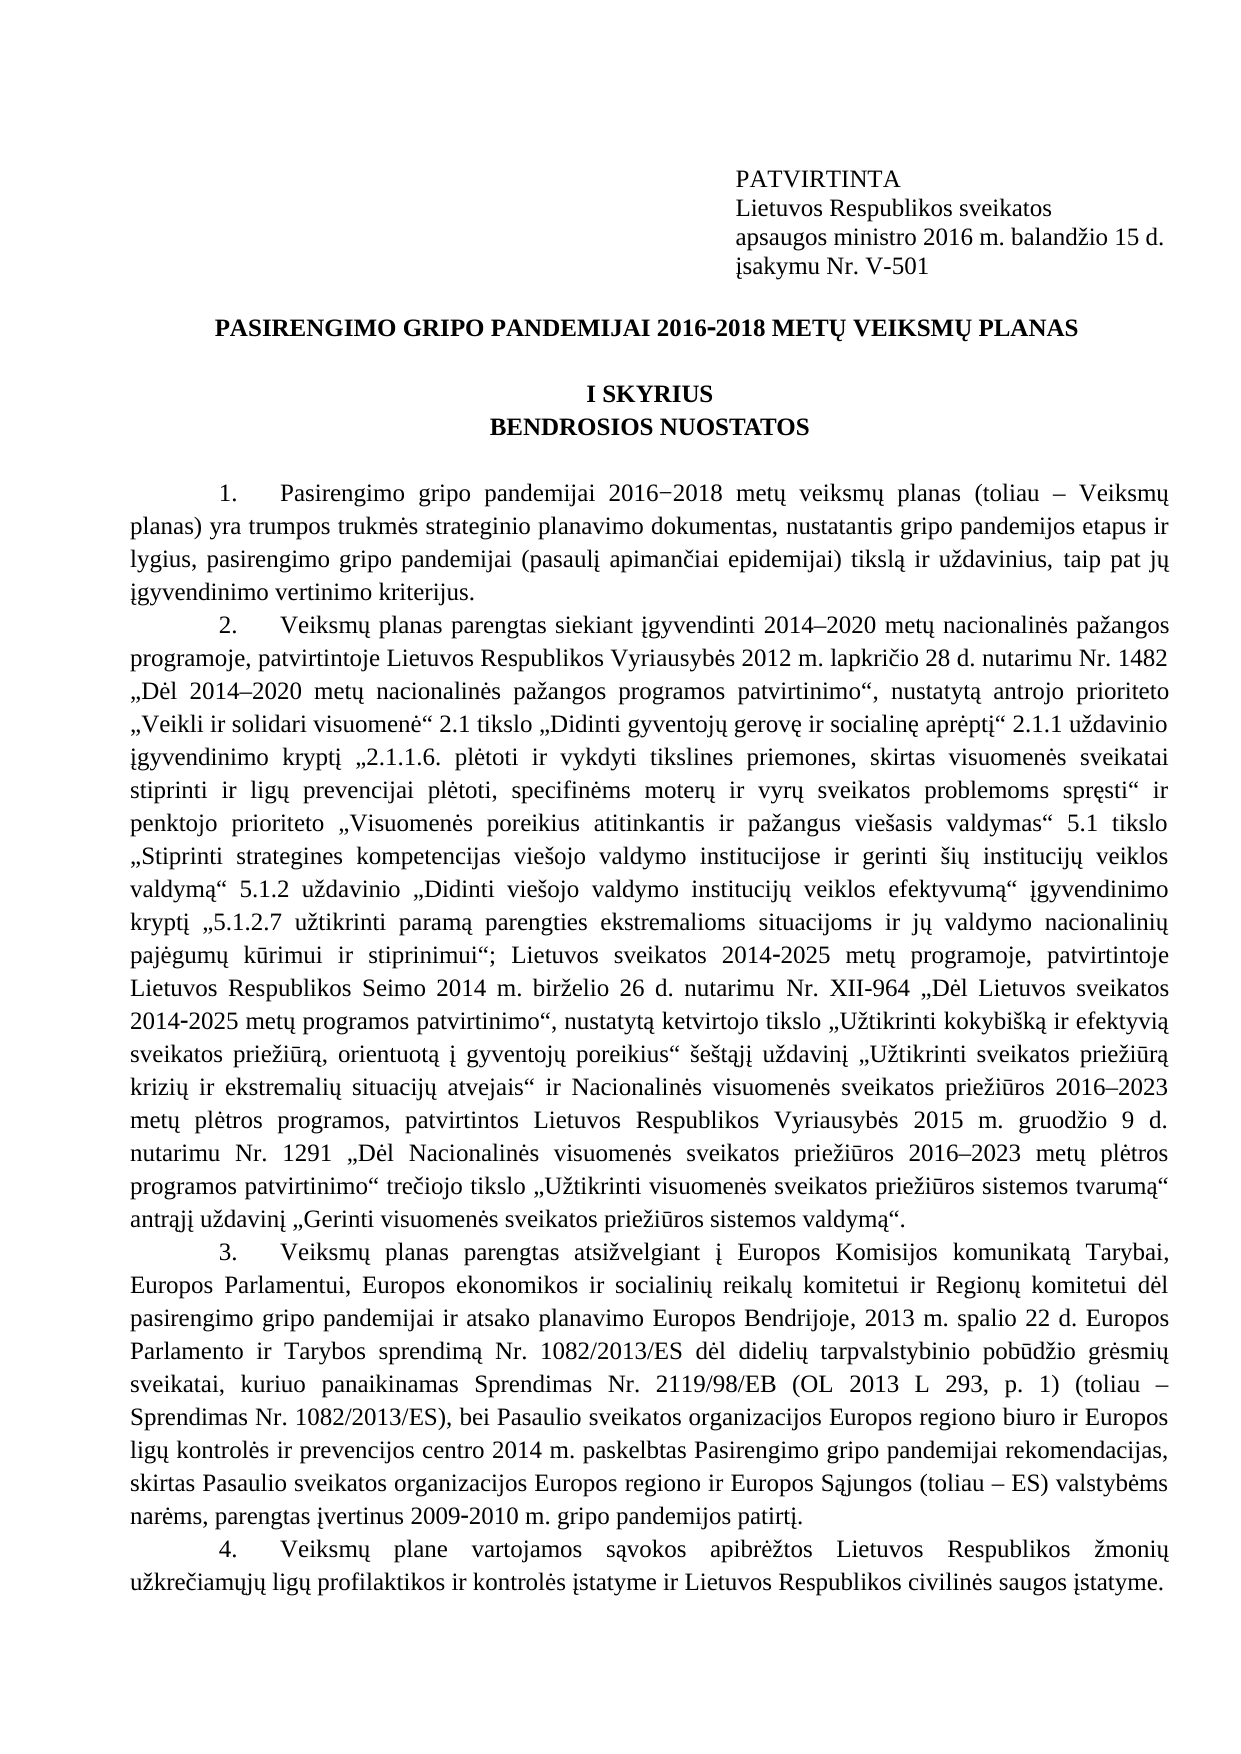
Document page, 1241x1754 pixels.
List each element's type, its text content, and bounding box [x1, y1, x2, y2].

text Lietuvos Respublikos sveikatos [735, 193, 1169, 222]
text 2. Veiksmų planas parengtas siekiant įgyvendinti 2014–2020 metų nacionalinės pažangos programoje, patvirtintoje Lietuvos Respublikos Vyriausybės 2012 m. lapkričio 28 d. nutarimu Nr. 1482 „Dėl 2014–2020 metų nacionalinės pažangos programos patvirtinimo“, nustatytą antrojo prioriteto „Veikli ir solidari visuomenė“ 2.1 tikslo „Didinti gyventojų gerovę ir socialinę aprėptį“ 2.1.1 uždavinio įgyvendinimo kryptį „2.1.1.6. plėtoti ir vykdyti tikslines priemones, skirtas visuomenės sveikatai stiprinti ir ligų prevencijai plėtoti, specifinėms moterų ir vyrų sveikatos problemoms spręsti“ ir penktojo prioriteto „Visuomenės poreikius atitinkantis ir pažangus viešasis valdymas“ 5.1 tikslo „Stiprinti strategines kompetencijas viešojo valdymo institucijose ir gerinti šių institucijų veiklos valdymą“ 5.1.2 uždavinio „Didinti viešojo valdymo institucijų veiklos efektyvumą“ įgyvendinimo kryptį „5.1.2.7 užtikrinti paramą parengties ekstremalioms situacijoms ir jų valdymo nacionalinių pajėgumų kūrimui ir stiprinimui“; Lietuvos sveikatos 20142025 metų programoje, patvirtintoje Lietuvos Respublikos Seimo 2014 m. birželio 26 d. nutarimu Nr. XII-964 „Dėl Lietuvos sveikatos 20142025 metų programos patvirtinimo“, nustatytą ketvirtojo tikslo „Užtikrinti kokybišką ir efektyvią sveikatos priežiūrą, orientuotą į gyventojų poreikius“ šeštąjį uždavinį „Užtikrinti sveikatos priežiūrą krizių ir ekstremalių situacijų atvejais“ ir Nacionalinės visuomenės sveikatos priežiūros 2016–2023 metų plėtros programos, patvirtintos Lietuvos Respublikos Vyriausybės 2015 m. gruodžio 9 d. nutarimu Nr. 1291 „Dėl Nacionalinės visuomenės sveikatos priežiūros 2016–2023 metų plėtros programos patvirtinimo“ trečiojo tikslo „Užtikrinti visuomenės sveikatos priežiūros sistemos tvarumą“ antrąjį uždavinį „Gerinti visuomenės sveikatos priežiūros sistemos valdymą“. [130, 610, 1169, 1233]
text PATVIRTINTA [735, 164, 1169, 193]
text 1. Pasirengimo gripo pandemijai 2016−2018 metų veiksmų planas (toliau – Veiksmų planas) yra trumpos trukmės strateginio planavimo dokumentas, nustatantis gripo pandemijos etapus ir lygius, pasirengimo gripo pandemijai (pasaulį apimančiai epidemijai) tikslą ir uždavinius, taip pat jų įgyvendinimo vertinimo kriterijus. [130, 478, 1169, 606]
text 4. Veiksmų plane vartojamos sąvokos apibrėžtos Lietuvos Respublikos žmonių užkrečiamųjų ligų profilaktikos ir kontrolės įstatyme ir Lietuvos Respublikos civilinės saugos įstatyme. [130, 1534, 1169, 1596]
text 3. Veiksmų planas parengtas atsižvelgiant į Europos Komisijos komunikatą Tarybai, Europos Parlamentui, Europos ekonomikos ir socialinių reikalų komitetui ir Regionų komitetui dėl pasirengimo gripo pandemijai ir atsako planavimo Europos Bendrijoje, 2013 m. spalio 22 d. Europos Parlamento ir Tarybos sprendimą Nr. 1082/2013/ES dėl didelių tarpvalstybinio pobūdžio grėsmių sveikatai, kuriuo panaikinamas Sprendimas Nr. 2119/98/EB (OL 2013 L 293, p. 1) (toliau – Sprendimas Nr. 1082/2013/ES), bei Pasaulio sveikatos organizacijos Europos regiono biuro ir Europos ligų kontrolės ir prevencijos centro 2014 m. paskelbtas Pasirengimo gripo pandemijai rekomendacijas, skirtas Pasaulio sveikatos organizacijos Europos regiono ir Europos Sąjungos (toliau – ES) valstybėms narėms, parengtas įvertinus 20092010 m. gripo pandemijos patirtį. [130, 1237, 1169, 1530]
text I SKYRIUS [130, 379, 1169, 407]
text apsaugos ministro 2016 m. balandžio 15 d. įsakymu Nr. V-501 [735, 222, 1169, 279]
text BENDROSIOS NUOSTATOS [130, 412, 1169, 440]
text PASIRENGIMO GRIPO PANDEMIJAI 20162018 METŲ VEIKSMŲ PLANAS [130, 313, 1169, 341]
